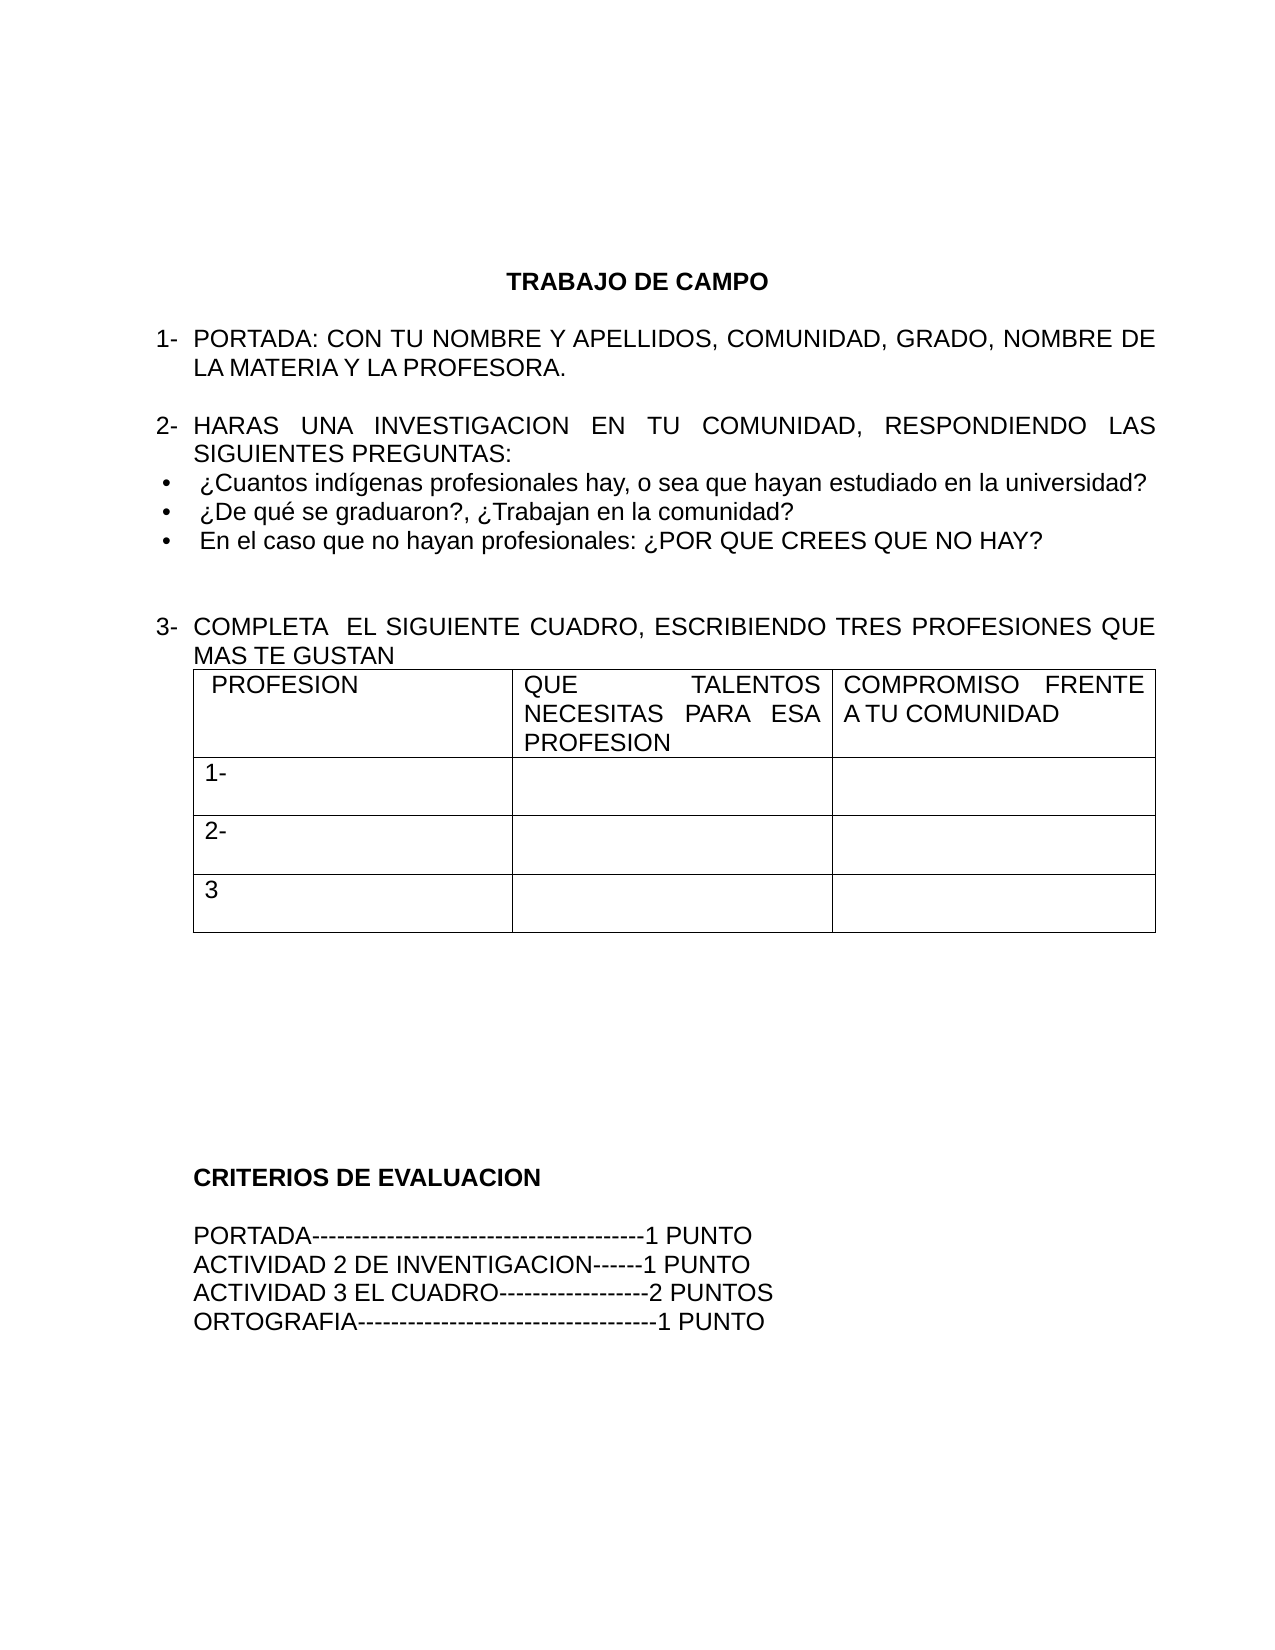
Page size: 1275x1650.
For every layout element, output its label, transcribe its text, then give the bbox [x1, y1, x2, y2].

text PORTADA----------------------------------------1 PUNTO [193, 1221, 1157, 1249]
table_cell [513, 758, 832, 815]
text TRABAJO DE CAMPO [118, 267, 1157, 296]
table_cell 3 [194, 875, 512, 932]
text ACTIVIDAD 3 EL CUADRO------------------2 PUNTOS [193, 1278, 1157, 1307]
table_cell [833, 758, 1155, 815]
text ORTOGRAFIA------------------------------------1 PUNTO [193, 1307, 1157, 1336]
table_cell [833, 875, 1155, 932]
list PORTADA: CON TU NOMBRE Y APELLIDOS, COMUNIDAD, GRADO, NOMBRE DE LA MATERIA Y LA PROFESORA. [156, 324, 1157, 382]
table_header QUE TALENTOS NECESITAS PARA ESA PROFESION [513, 670, 832, 757]
text ACTIVIDAD 2 DE INVENTIGACION------1 PUNTO [193, 1249, 1157, 1278]
table_cell 2- [194, 816, 512, 874]
list En el caso que no hayan profesionales: ¿POR QUE CREES QUE NO HAY? [162, 526, 1157, 554]
table_header PROFESION [194, 670, 512, 757]
table_cell 1- [194, 758, 512, 815]
table_header COMPROMISO FRENTE A TU COMUNIDAD [833, 670, 1155, 757]
table_cell [513, 816, 832, 874]
text CRITERIOS DE EVALUACION [193, 1163, 1157, 1192]
list ¿De qué se graduaron?, ¿Trabajan en la comunidad? [162, 497, 1157, 526]
list ¿Cuantos indígenas profesionales hay, o sea que hayan estudiado en la universidad? [162, 468, 1157, 497]
table_cell [833, 816, 1155, 874]
table_cell [513, 875, 832, 932]
list COMPLETA EL SIGUIENTE CUADRO, ESCRIBIENDO TRES PROFESIONES QUE MAS TE GUSTAN [156, 612, 1157, 669]
list HARAS UNA INVESTIGACION EN TU COMUNIDAD, RESPONDIENDO LAS SIGUIENTES PREGUNTAS: [156, 411, 1157, 468]
